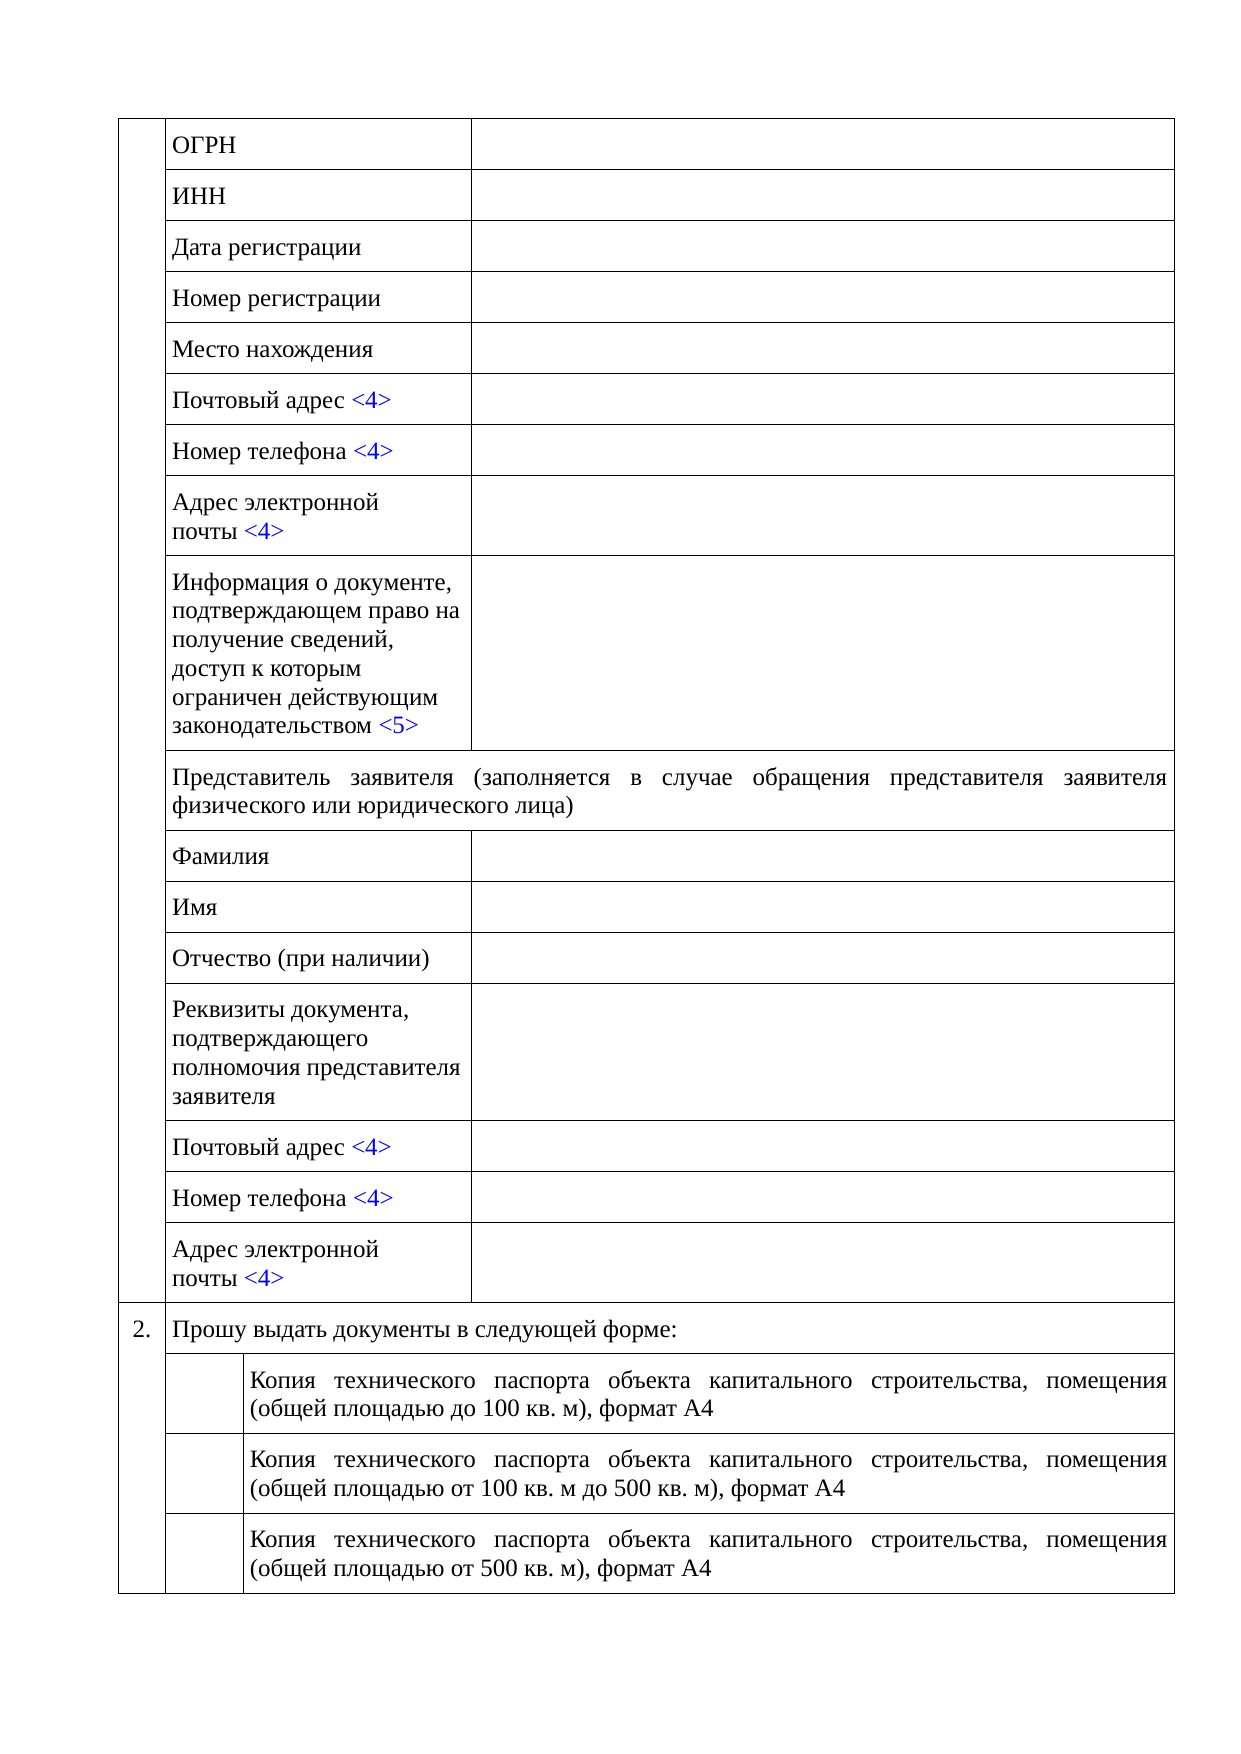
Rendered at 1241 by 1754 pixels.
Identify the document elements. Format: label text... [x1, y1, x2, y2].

table_cell [472, 272, 1174, 322]
table_cell Реквизиты документа, подтверждающего полномочия представителя заявителя [166, 984, 471, 1120]
table_cell Почтовый адрес <4> [166, 374, 471, 424]
table_cell [166, 1354, 243, 1433]
table_cell Номер телефона <4> [166, 425, 471, 475]
table_cell ИНН [166, 170, 471, 220]
table_cell Копия технического паспорта объекта капитального строительства, помещения (общей площадью от 500 кв. м), формат А4 [244, 1514, 1174, 1592]
table_cell Адрес электронной почты <4> [166, 1223, 471, 1302]
table_cell Имя [166, 882, 471, 932]
table_cell Информация о документе, подтверждающем право на получение сведений, доступ к которым ограничен действующим законодательством <5> [166, 556, 471, 750]
table_cell Номер регистрации [166, 272, 471, 322]
table_cell [472, 1172, 1174, 1222]
table_cell Дата регистрации [166, 221, 471, 271]
table_cell Фамилия [166, 831, 471, 881]
table_cell [472, 933, 1174, 983]
table_cell [166, 1514, 243, 1592]
table_cell Номер телефона <4> [166, 1172, 471, 1222]
table_cell ОГРН [166, 119, 471, 169]
table_cell Копия технического паспорта объекта капитального строительства, помещения (общей площадью до 100 кв. м), формат А4 [244, 1354, 1174, 1433]
table_cell [472, 882, 1174, 932]
table_cell [472, 221, 1174, 271]
table_cell [166, 1434, 243, 1513]
table_cell [472, 476, 1174, 555]
table_cell [119, 119, 165, 1302]
table_cell [472, 1223, 1174, 1302]
table_cell Почтовый адрес <4> [166, 1121, 471, 1171]
table_cell [472, 831, 1174, 881]
table_cell [472, 374, 1174, 424]
table_cell [472, 984, 1174, 1120]
table_cell Отчество (при наличии) [166, 933, 471, 983]
table_cell [472, 323, 1174, 373]
table_cell Адрес электронной почты <4> [166, 476, 471, 555]
table_cell Прошу выдать документы в следующей форме: [166, 1303, 1174, 1353]
table_cell 2. [119, 1303, 165, 1592]
table_cell [472, 119, 1174, 169]
table_cell Место нахождения [166, 323, 471, 373]
table_cell Копия технического паспорта объекта капитального строительства, помещения (общей площадью от 100 кв. м до 500 кв. м), формат А4 [244, 1434, 1174, 1513]
table_cell [472, 556, 1174, 750]
table_cell Представитель заявителя (заполняется в случае обращения представителя заявителя физического или юридического лица) [166, 751, 1174, 830]
table_cell [472, 425, 1174, 475]
table_cell [472, 170, 1174, 220]
table_cell [472, 1121, 1174, 1171]
